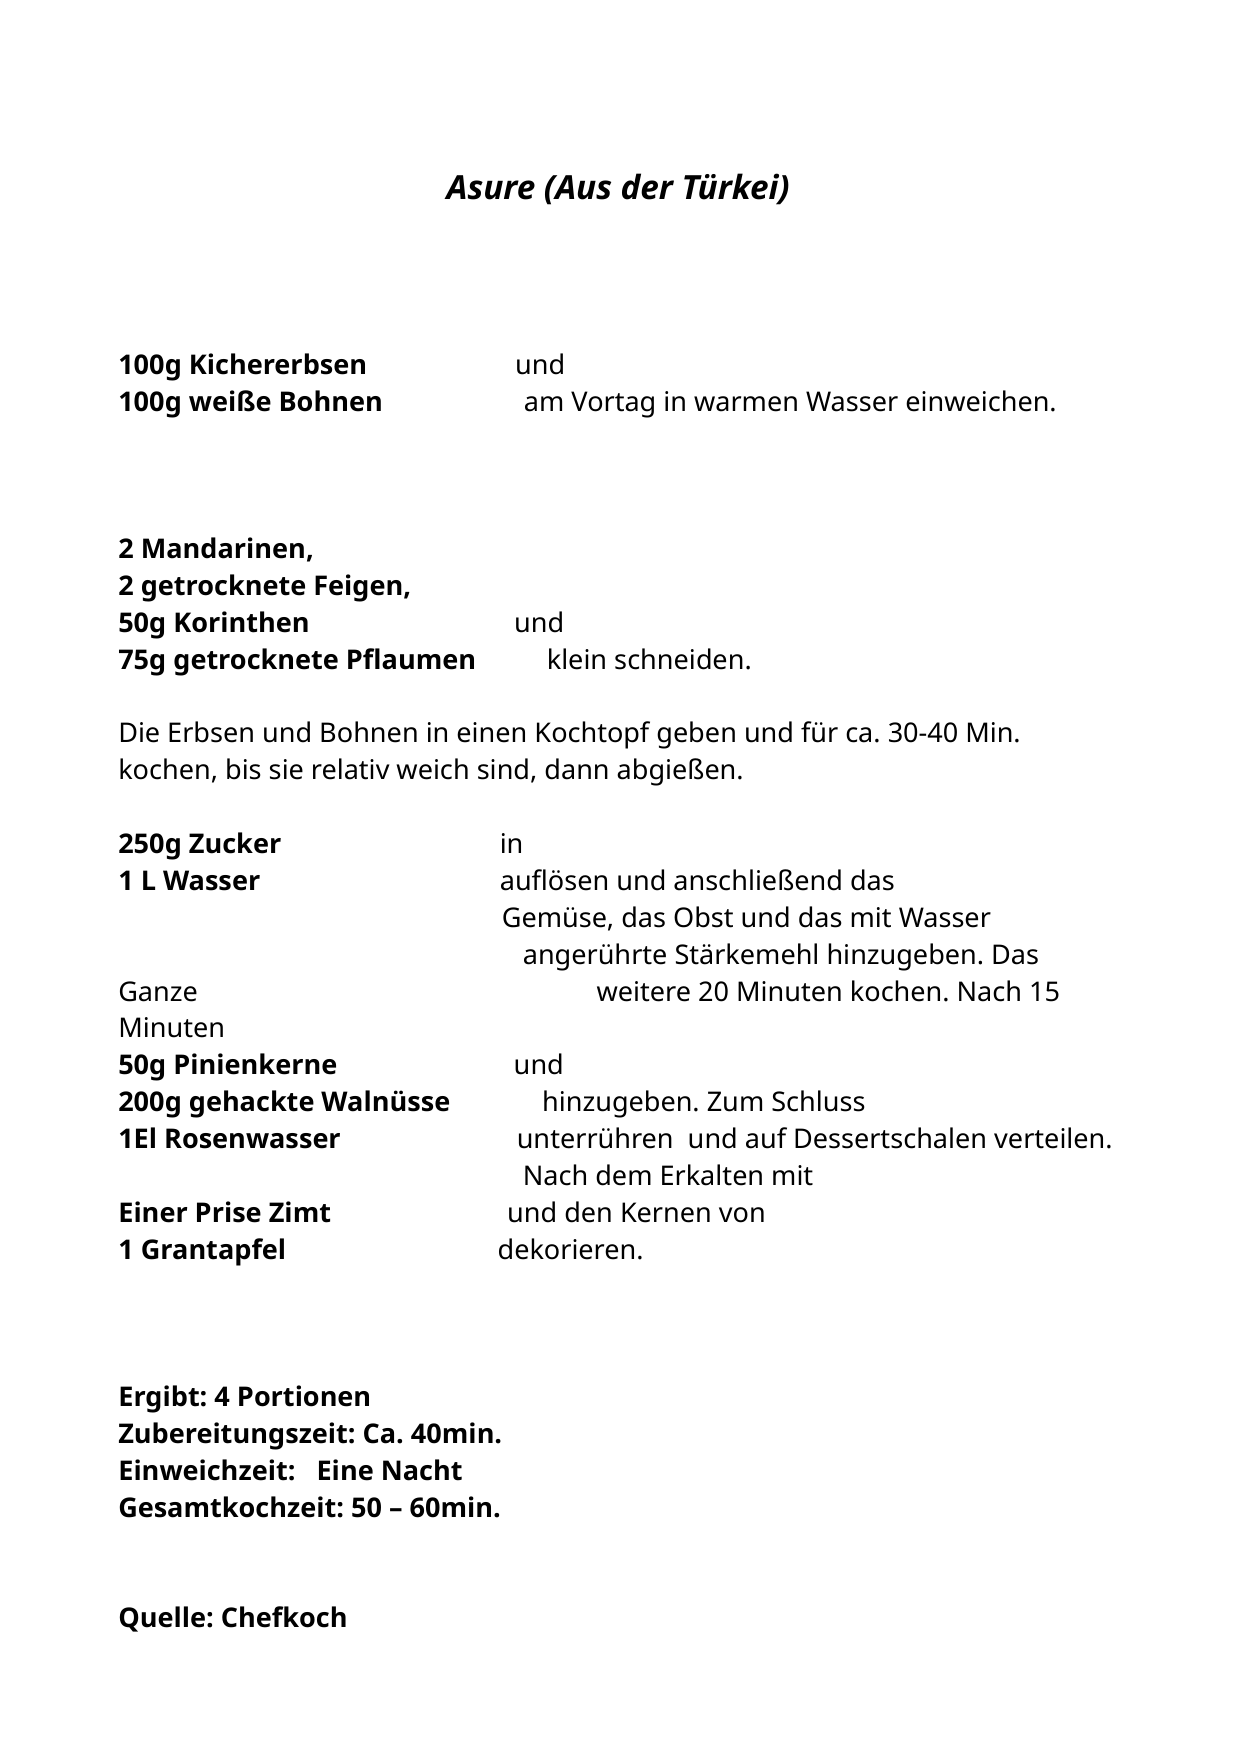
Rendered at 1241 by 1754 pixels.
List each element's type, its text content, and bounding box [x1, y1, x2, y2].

text Asure (Aus der Türkei) [118, 163, 1122, 209]
text 75g getrocknete Pflaumen klein schneiden. [118, 640, 1122, 677]
text Gesamtkochzeit: 50 – 60min. [118, 1488, 1122, 1525]
text Ergibt: 4 Portionen [118, 1378, 1122, 1414]
text Einer Prise Zimt und den Kernen von [118, 1193, 1122, 1230]
text 100g weiße Bohnen am Vortag in warmen Wasser einweichen. [118, 382, 1122, 419]
text 50g Pinienkerne und [118, 1046, 1122, 1083]
text 100g Kichererbsen und [118, 345, 1122, 382]
text 1El Rosenwasser unterrühren und auf Dessertschalen verteilen. Nach dem Erkalten mit [118, 1119, 1122, 1193]
text 2 Mandarinen, [118, 529, 1122, 566]
text 50g Korinthen und [118, 603, 1122, 640]
text 1 Grantapfel dekorieren. [118, 1230, 1122, 1267]
text 2 getrocknete Feigen, [118, 566, 1122, 603]
text 250g Zucker in 1 L Wasser auflösen und anschließend das Gemüse, das Obst und das mit Wasser angerührte Stärkemehl hinzugeben. Das Ganze weitere 20 Minuten kochen. Nach 15 Minuten [118, 824, 1122, 1046]
text Die Erbsen und Bohnen in einen Kochtopf geben und für ca. 30-40 Min. kochen, bis sie relativ weich sind, dann abgießen. [118, 714, 1122, 788]
text Einweichzeit: Eine Nacht [118, 1451, 1122, 1488]
text 200g gehackte Walnüsse hinzugeben. Zum Schluss [118, 1083, 1122, 1119]
text Zubereitungszeit: Ca. 40min. [118, 1414, 1122, 1451]
